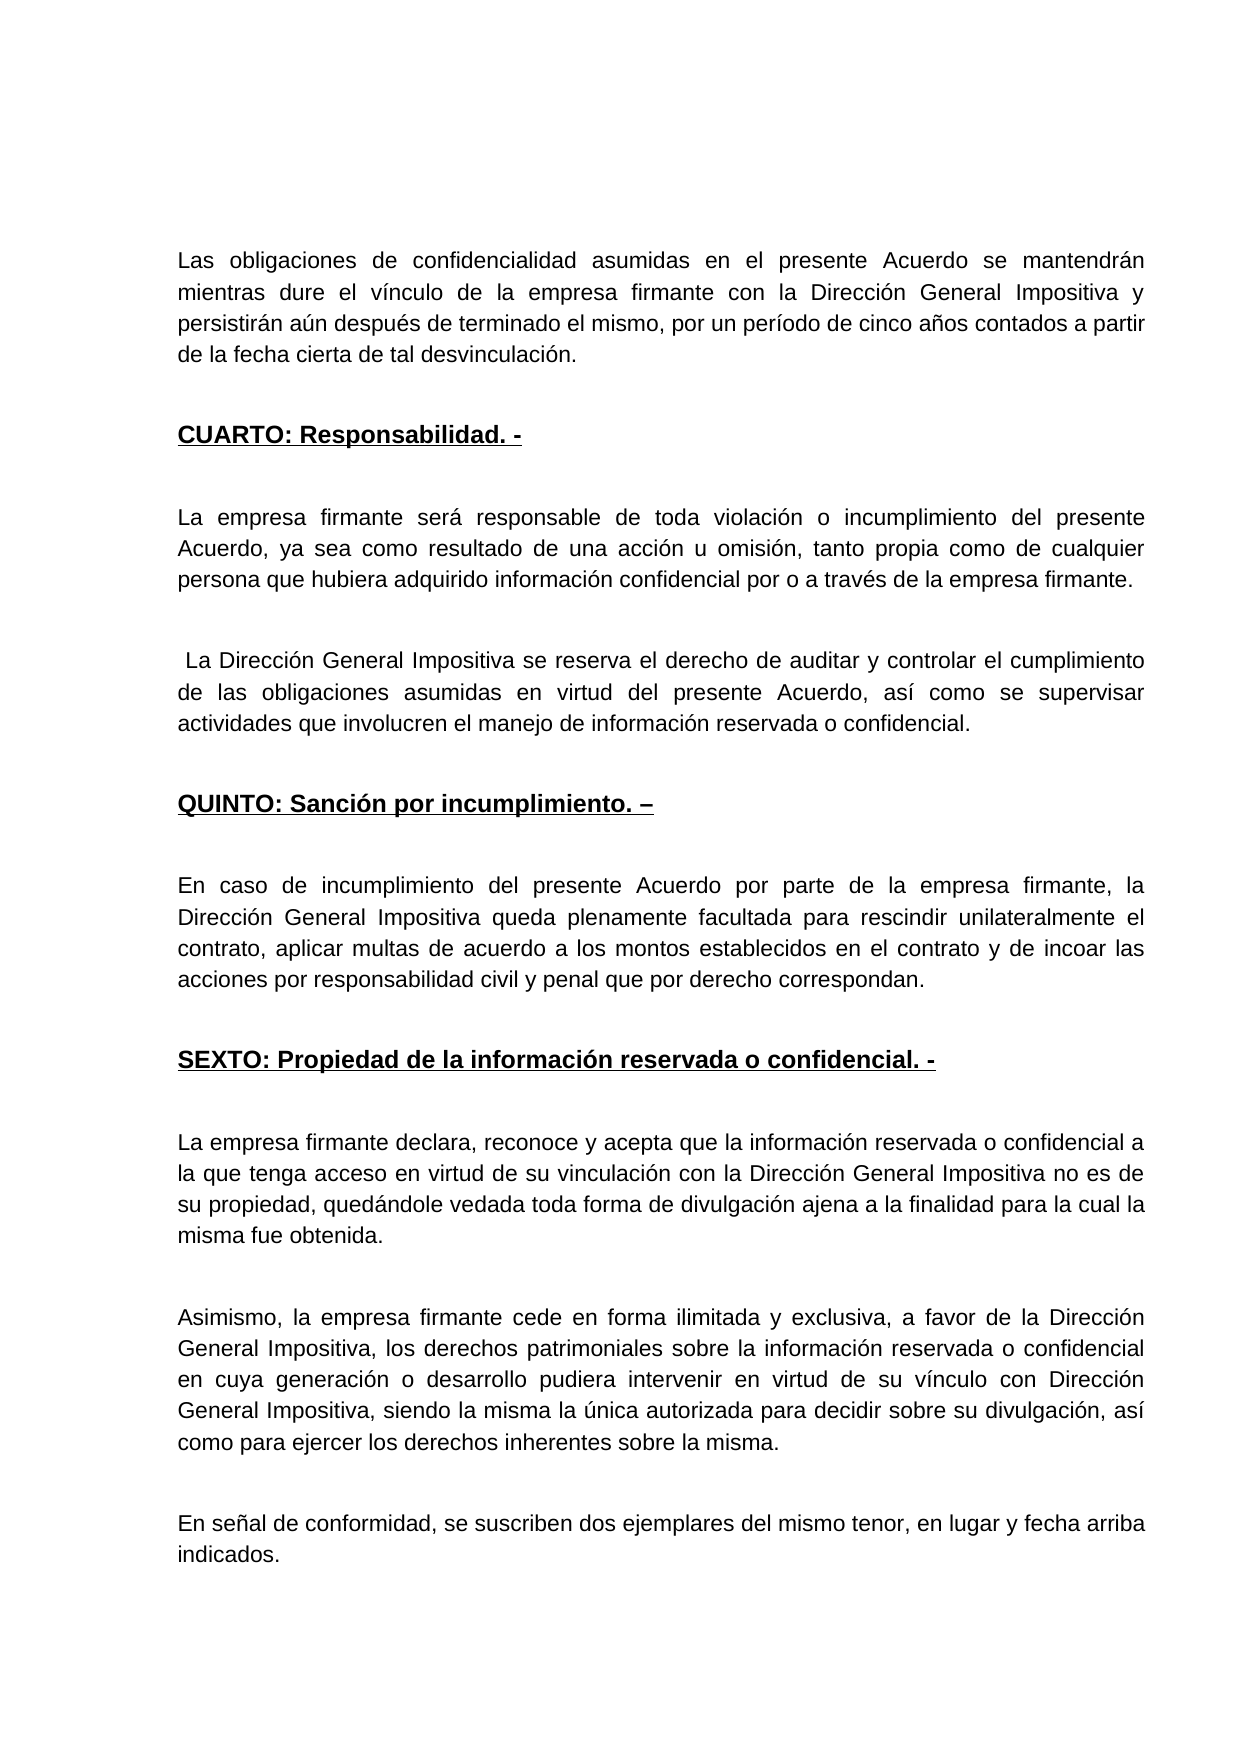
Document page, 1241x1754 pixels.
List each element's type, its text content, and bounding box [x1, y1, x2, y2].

text Asimismo, la empresa firmante cede en forma ilimitada y exclusiva, a favor de la Dirección General Impositiva, los derechos patrimoniales sobre la información reservada o confidencial en cuya generación o desarrollo pudiera intervenir en virtud de su vínculo con Dirección General Impositiva, siendo la misma la única autorizada para decidir sobre su divulgación, así como para ejercer los derechos inherentes sobre la misma. [177, 1299, 1146, 1455]
text QUINTO: Sanción por incumplimiento. – [177, 786, 1146, 818]
text SEXTO: Propiedad de la información reservada o confidencial. - [177, 1043, 1146, 1074]
text Las obligaciones de confidencialidad asumidas en el presente Acuerdo se mantendrán mientras dure el vínculo de la empresa firmante con la Dirección General Impositiva y persistirán aún después de terminado el mismo, por un período de cinco años contados a partir de la fecha cierta de tal desvinculación. [177, 243, 1146, 368]
text La Dirección General Impositiva se reserva el derecho de auditar y controlar el cumplimiento de las obligaciones asumidas en virtud del presente Acuerdo, así como se supervisar actividades que involucren el manejo de información reservada o confidencial. [177, 643, 1146, 736]
text La empresa firmante declara, reconoce y acepta que la información reservada o confidencial a la que tenga acceso en virtud de su vinculación con la Dirección General Impositiva no es de su propiedad, quedándole vedada toda forma de divulgación ajena a la finalidad para la cual la misma fue obtenida. [177, 1124, 1146, 1249]
text En señal de conformidad, se suscriben dos ejemplares del mismo tenor, en lugar y fecha arriba indicados. [177, 1505, 1146, 1568]
text CUARTO: Responsabilidad. - [177, 418, 1146, 449]
text La empresa firmante será responsable de toda violación o incumplimiento del presente Acuerdo, ya sea como resultado de una acción u omisión, tanto propia como de cualquier persona que hubiera adquirido información confidencial por o a través de la empresa firmante. [177, 499, 1146, 593]
text En caso de incumplimiento del presente Acuerdo por parte de la empresa firmante, la Dirección General Impositiva queda plenamente facultada para rescindir unilateralmente el contrato, aplicar multas de acuerdo a los montos establecidos en el contrato y de incoar las acciones por responsabilidad civil y penal que por derecho correspondan. [177, 868, 1146, 993]
